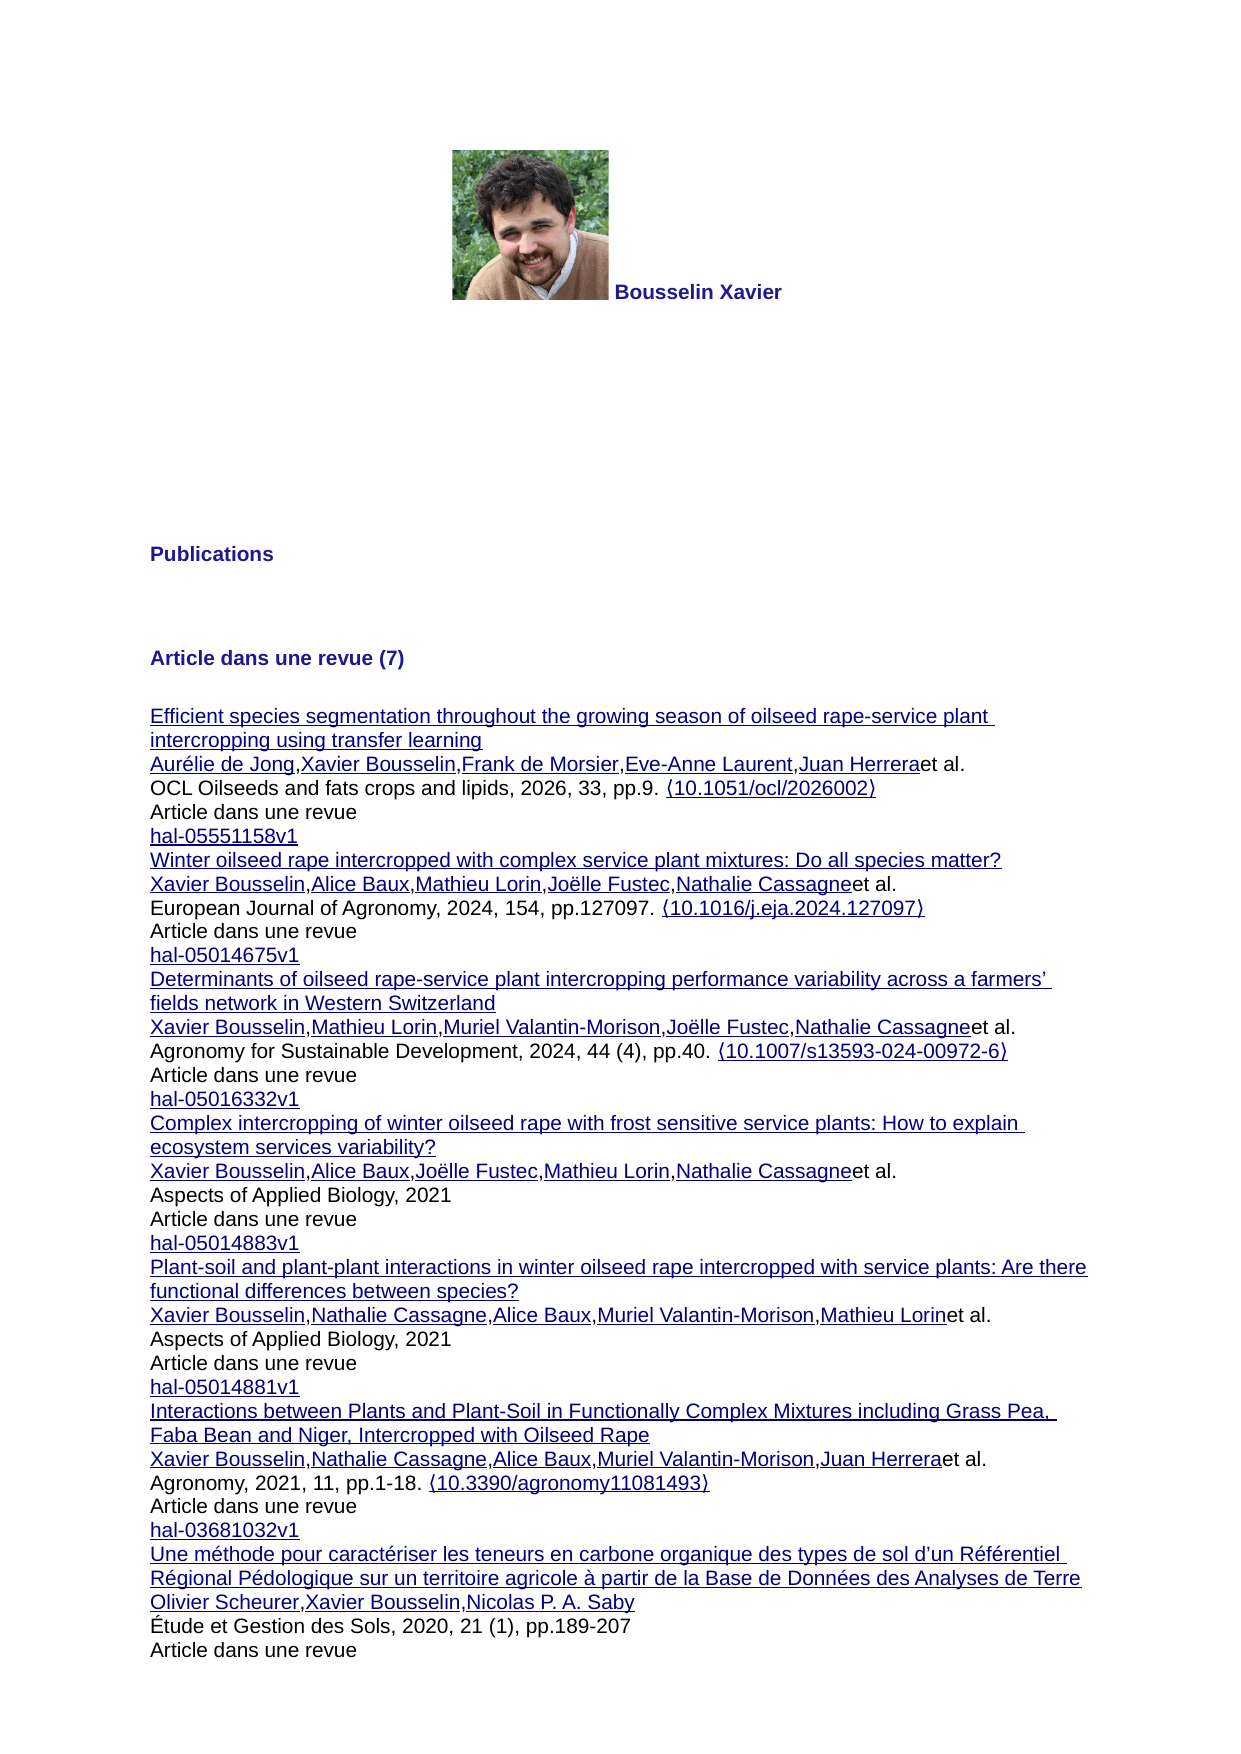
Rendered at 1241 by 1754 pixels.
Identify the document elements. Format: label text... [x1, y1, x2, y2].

table_cell Une méthode pour caractériser les teneurs en carbone organique des types de sol d’un Référentiel Régional Pédologique sur un territoire agricole à partir de la Base de Données des Analyses de Terre Olivier Scheurer,Xavier Bousselin,Nicolas P. A. Saby Étude et Gestion des Sols, 2020, 21 (1), pp.189-207 Article dans une revue [150, 1542, 1090, 1662]
subtitle Publications [150, 542, 1090, 566]
table_cell Interactions between Plants and Plant-Soil in Functionally Complex Mixtures including Grass Pea, Faba Bean and Niger, Intercropped with Oilseed Rape Xavier Bousselin,Nathalie Cassagne,Alice Baux,Muriel Valantin-Morison,Juan Herreraet al. Agronomy, 2021, 11, pp.1-18. ⟨10.3390/agronomy11081493⟩ Article dans une revue hal-03681032v1 [150, 1399, 1090, 1542]
table_header Efficient species segmentation throughout the growing season of oilseed rape-service plant intercropping using transfer learning Aurélie de Jong,Xavier Bousselin,Frank de Morsier,Eve-Anne Laurent,Juan Herreraet al. OCL Oilseeds and fats crops and lipids, 2026, 33, pp.9. ⟨10.1051/ocl/2026002⟩ Article dans une revue hal-05551158v1 [150, 704, 1090, 847]
subtitle Article dans une revue (7) [150, 645, 1090, 669]
table_cell Plant-soil and plant-plant interactions in winter oilseed rape intercropped with service plants: Are there functional differences between species? Xavier Bousselin,Nathalie Cassagne,Alice Baux,Muriel Valantin-Morison,Mathieu Lorinet al. Aspects of Applied Biology, 2021 Article dans une revue hal-05014881v1 [150, 1255, 1090, 1398]
table_cell Winter oilseed rape intercropped with complex service plant mixtures: Do all species matter? Xavier Bousselin,Alice Baux,Mathieu Lorin,Joëlle Fustec,Nathalie Cassagneet al. European Journal of Agronomy, 2024, 154, pp.127097. ⟨10.1016/j.eja.2024.127097⟩ Article dans une revue hal-05014675v1 [150, 848, 1090, 967]
table_cell Complex intercropping of winter oilseed rape with frost sensitive service plants: How to explain ecosystem services variability? Xavier Bousselin,Alice Baux,Joëlle Fustec,Mathieu Lorin,Nathalie Cassagneet al. Aspects of Applied Biology, 2021 Article dans une revue hal-05014883v1 [150, 1111, 1090, 1255]
table_cell Determinants of oilseed rape-service plant intercropping performance variability across a farmers’ fields network in Western Switzerland Xavier Bousselin,Mathieu Lorin,Muriel Valantin-Morison,Joëlle Fustec,Nathalie Cassagneet al. Agronomy for Sustainable Development, 2024, 44 (4), pp.40. ⟨10.1007/s13593-024-00972-6⟩ Article dans une revue hal-05016332v1 [150, 967, 1090, 1111]
picture [452, 150, 609, 300]
subtitle Bousselin Xavier [150, 150, 1090, 304]
